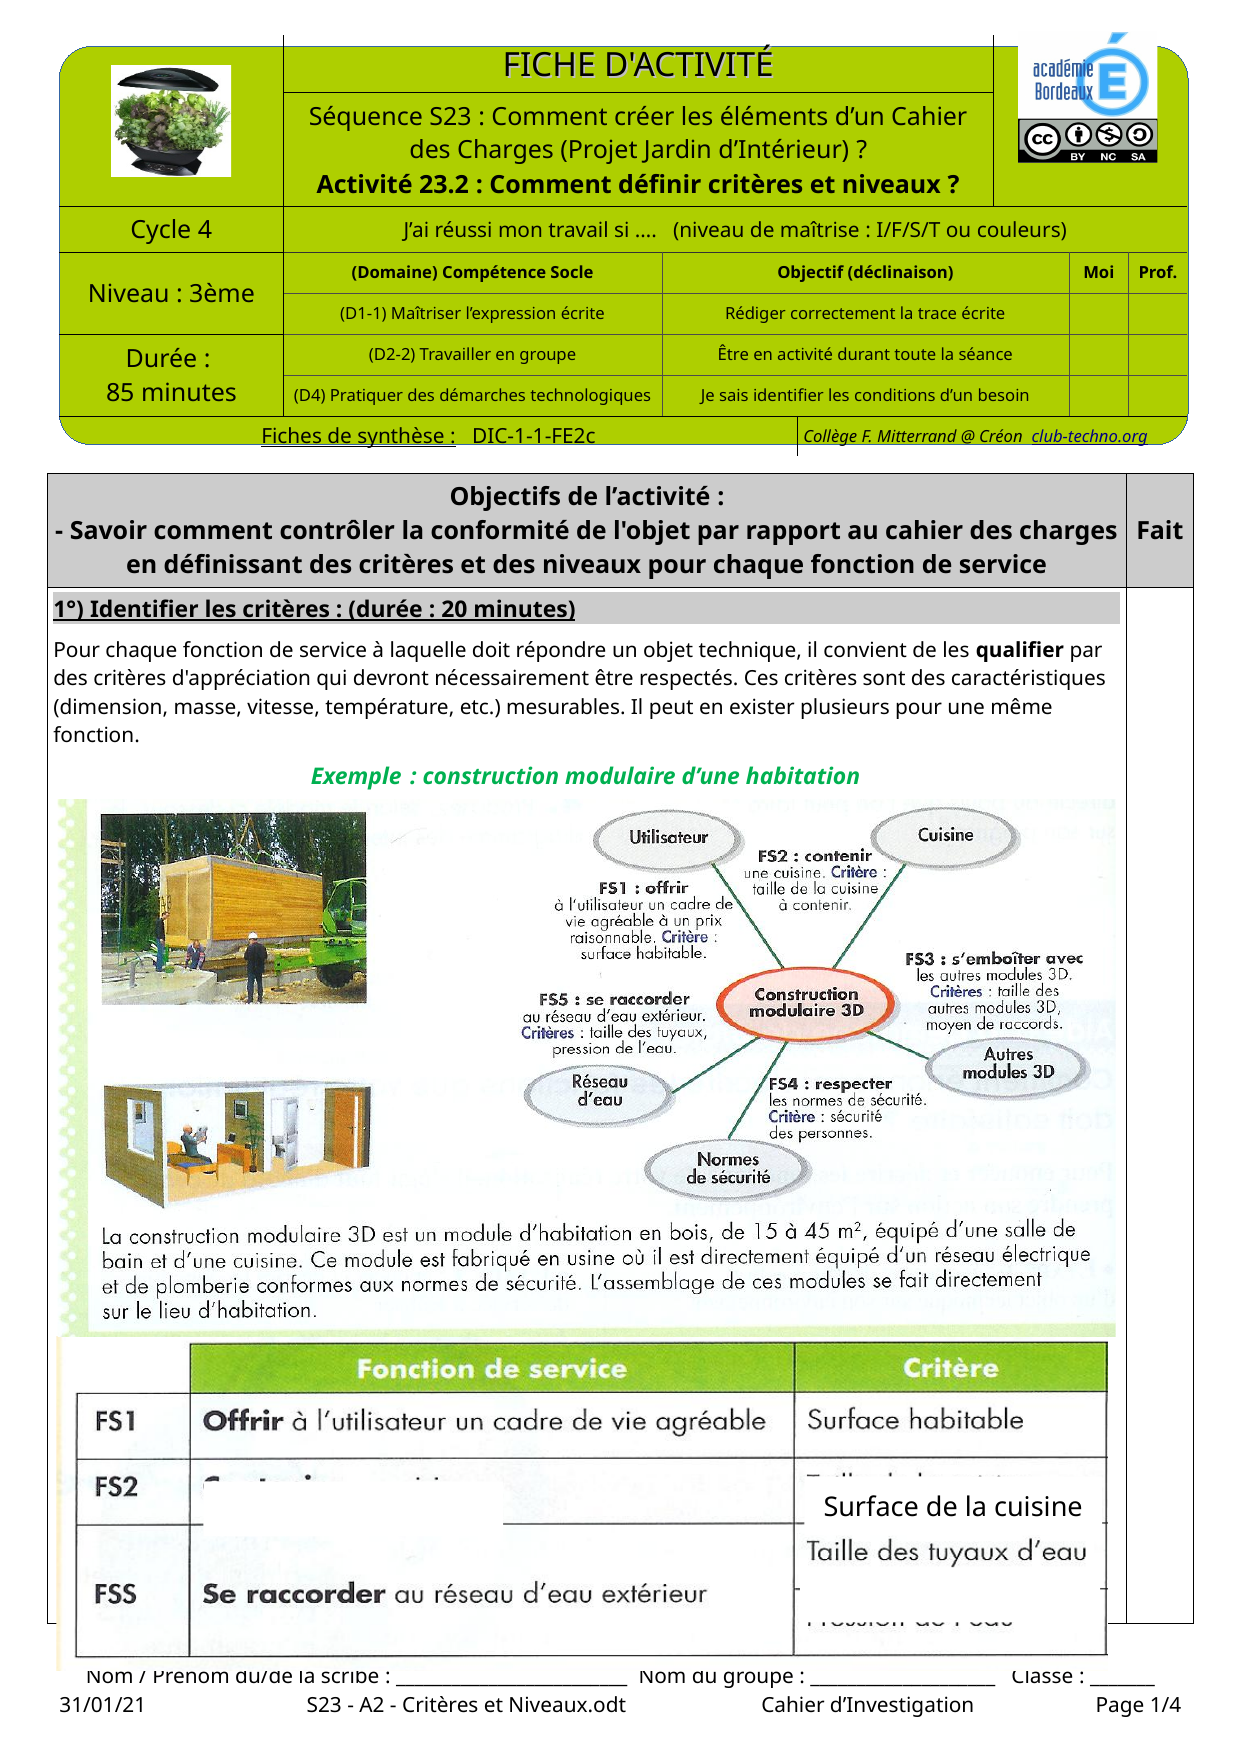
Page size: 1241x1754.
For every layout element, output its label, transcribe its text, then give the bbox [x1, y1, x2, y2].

picture [111, 65, 232, 177]
table_cell Collège F. Mitterrand @ Créon club-techno.org [798, 424, 1187, 456]
table_header [59, 35, 283, 71]
picture [56, 799, 1116, 1435]
table_cell 1°) Identifier les critères : (durée : 20 minutes) Pour chaque fonction de service à laquelle doit répondre un objet technique, il convient de les qualifier par des critères d'appréciation qui devront nécessairement être respectés. Ces critères sont des caractéristiques (dimension, masse, vitesse, température, etc.) mesurables. Il peut en exister plusieurs pour une même fonction. Exemple : construction modulaire d’une habitation Complétez le tableau ci-dessus en trouvant la fonction de service manquante ainsi que les critères manquants 2°) Définir les niveaux des critères à respecter : (durée : 20 minutes) Le plus souvent, une fois que les critères d’appréciation ont été définis, ils doivent être quantifiés par des niveaux souhaités ou attendus. Les niveaux sont donc des valeurs chiffrées. Les niveaux précisent la valeur des performances que les objets techniques doivent atteindre. Cela permet de vérifier que cette fonction sera correctement assurée par les solutions techniques choisies et aussi avec un niveau minimum de performance exigé. Si le critère est mesurable, le niveau est exprimé par une valeur dans une unité donnée. Complétez le tableau ci-dessus en trouvant les niveaux manquants : 3°) Exemple – Extrait d’un CDCF de téléphone portable : (durée : 20 minutes) Complétez le tableau ci-dessous en trouvant les fonctions, critères et niveaux manquants : 4°) Etude de cas - l'Ipod : (durée : 25 minutes) Complétez le cahier des charges page suivante en vous aidant du document ressource ci-dessous : Attention, il vous faut vous mettre à la place des ingénieurs qui ont rédigé le cahier des charges AVANT la création de cet appareil. Les niveaux doivent être des maximums, minimums ou intervalles de valeurs approchées !!! 5°) Application sur le projet du jardin d’intérieur : (durée : 20 minutes) En reprenant la liste des fonctions de service élaborée lors de la phase d’analyse fonctionnelle (dans l’activité précédente), réalisez le tableau des critères et des niveaux de notre projet : [48, 588, 1126, 1623]
table_cell [1127, 588, 1193, 1623]
picture [1018, 31, 1158, 163]
table_cell Fiches de synthèse : DIC-1-1-FE2c [59, 420, 797, 456]
table_header Fait [1127, 474, 1193, 587]
table_header FICHE D'ACTIVITÉ [284, 35, 993, 46]
table_header [1158, 35, 1187, 67]
table_header [994, 35, 1018, 46]
table_header Objectifs de l’activité : - Savoir comment contrôler la conformité de l'objet par rapport au cahier des charges en définissant des critères et des niveaux pour chaque fonction de service [48, 474, 1126, 587]
